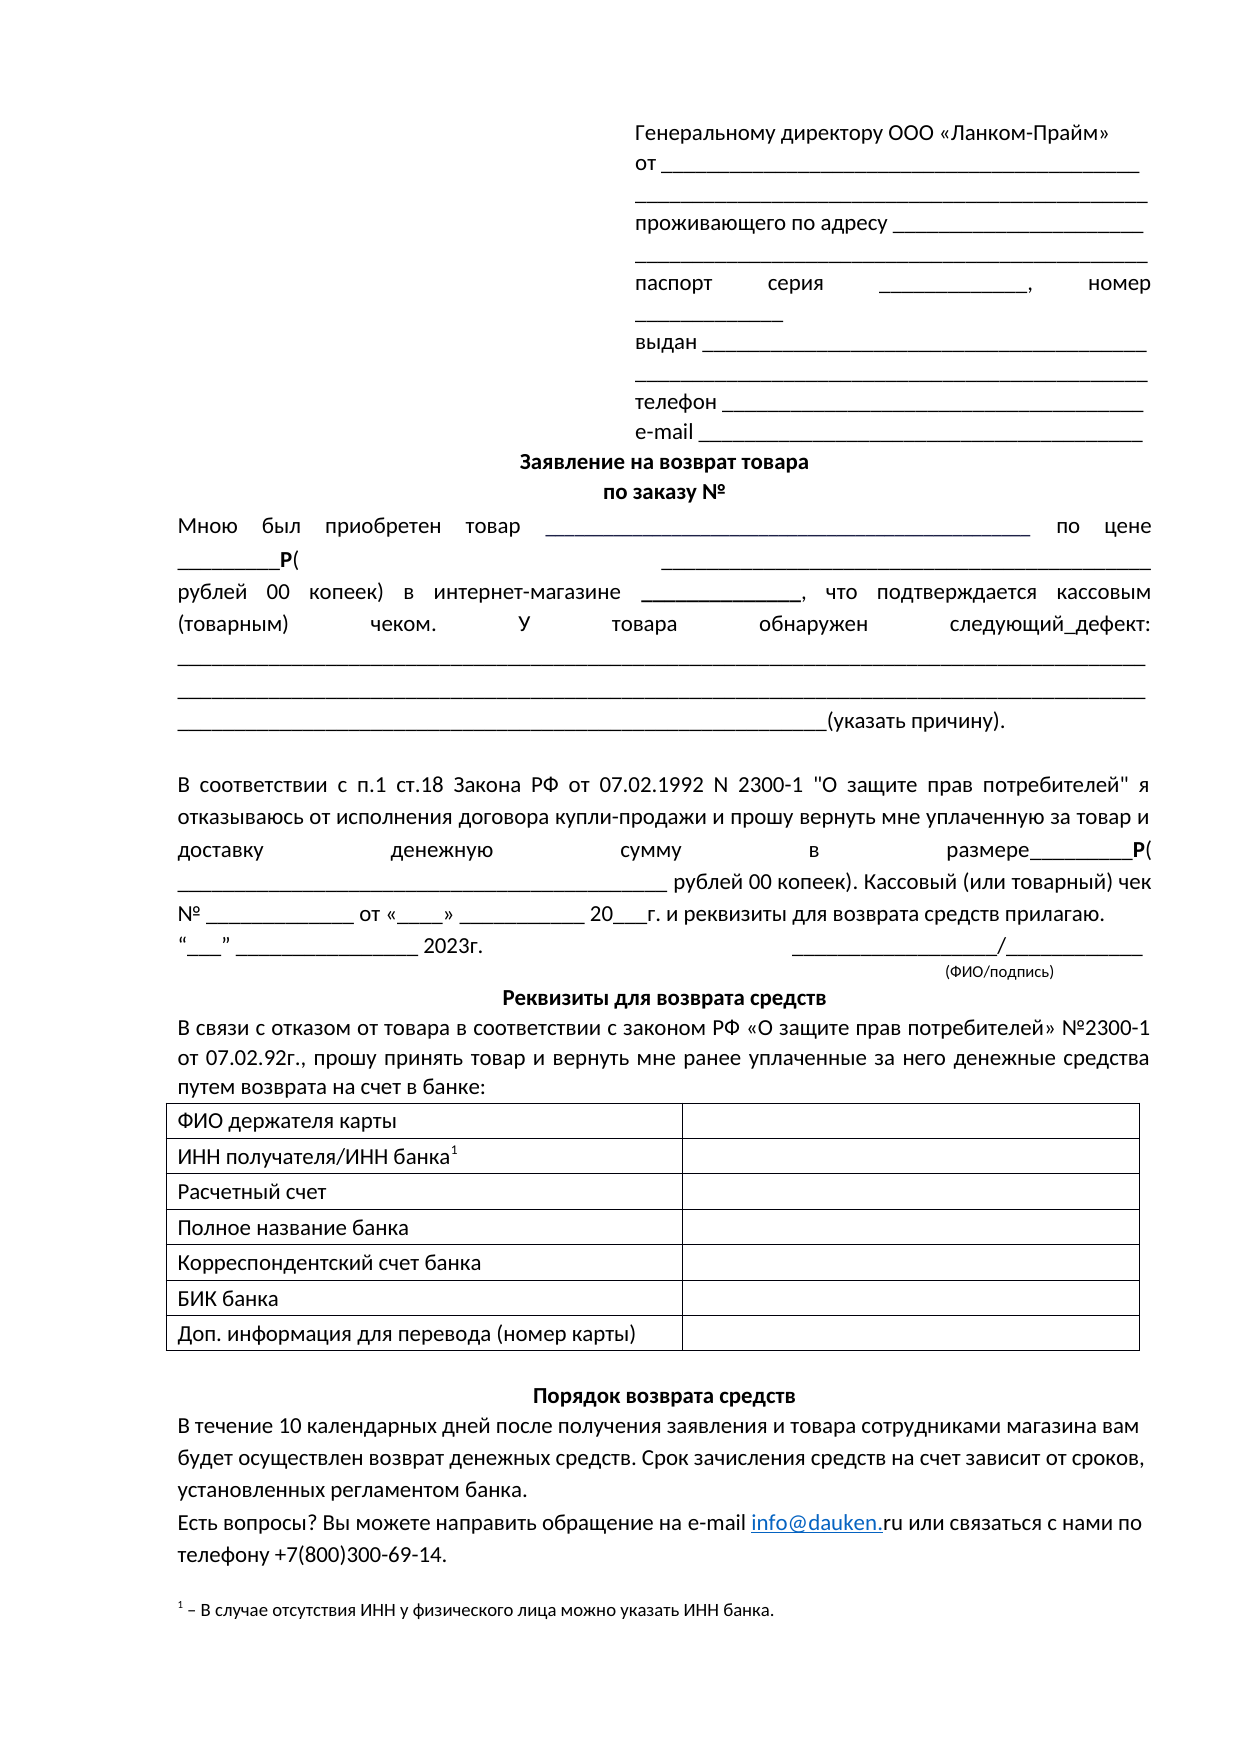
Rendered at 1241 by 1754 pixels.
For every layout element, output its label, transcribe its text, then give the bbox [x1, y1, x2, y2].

table_header [683, 1104, 1139, 1138]
text паспорт серия _____________, номер _____________ [635, 268, 1152, 326]
text В соответствии с п.1 ст.18 Закона РФ от 07.02.1992 N 2300-1 "О защите прав потребителей" я отказываюсь от исполнения договора купли-продажи и прошу вернуть мне уплаченную за товар и доставку денежную сумму в размере_________Р( ___________________________________________ рублей 00 копеек). Кассовый (или товарный) чек № _____________ от «____» ___________ 20___г. и реквизиты для возврата средств прилагаю. [177, 770, 1152, 927]
table_cell Расчетный счет [167, 1174, 682, 1209]
table_cell БИК банка [167, 1281, 682, 1315]
text 1 – В случае отсутствия ИНН у физического лица можно указать ИНН банка. [177, 1598, 1152, 1621]
table_header ФИО держателя карты [167, 1104, 682, 1138]
text телефон _____________________________________ [635, 387, 1152, 415]
text Реквизиты для возврата средств [177, 983, 1152, 1011]
text Генеральному директору ООО «Ланком-Прайм» [635, 118, 1152, 146]
table_cell ИНН получателя/ИНН банка1 [167, 1139, 682, 1173]
table_cell [683, 1174, 1139, 1209]
table_cell [683, 1316, 1139, 1350]
text e-mail _______________________________________ [635, 417, 1152, 445]
text _____________________________________________ [635, 238, 1152, 266]
text В связи с отказом от товара в соответствии с законом РФ «О защите прав потребителей» №2300-1 от 07.02.92г., прошу принять товар и вернуть мне ранее уплаченные за него денежные средства путем возврата на счет в банке: [177, 1013, 1152, 1101]
table_cell [683, 1245, 1139, 1279]
text “___” ________________ 2023г. __________________/____________ [177, 931, 1152, 959]
text от __________________________________________ [635, 148, 1152, 176]
text Есть вопросы? Вы можете направить обращение на e-mail info@dauken.ru или связаться с нами по телефону +7(800)300-69-14. [177, 1508, 1152, 1568]
text Порядок возврата средств [177, 1381, 1152, 1409]
text проживающего по адресу ______________________ [635, 208, 1152, 236]
table_cell Корреспондентский счет банка [167, 1245, 682, 1279]
text _____________________________________________ [635, 357, 1152, 385]
text Заявление на возврат товара [177, 447, 1152, 475]
table_cell [683, 1139, 1139, 1173]
table_cell [683, 1210, 1139, 1244]
text Мною был приобретен товар __________________________________________________ по цене _________Р( ___________________________________________ рублей 00 копеек) в интернет-магазине ______________, что подтверждается кассовым (товарным) чеком. У товара обнаружен следующий_дефект: _____________________________________________________________________________________ ______________________________________________________________________________________________________________________________________________(указать причину). [177, 507, 1152, 734]
text по заказу № [177, 477, 1152, 505]
text выдан _______________________________________ [635, 327, 1152, 355]
text В течение 10 календарных дней после получения заявления и товара сотрудниками магазина вам будет осуществлен возврат денежных средств. Срок зачисления средств на счет зависит от сроков, установленных регламентом банка. [177, 1411, 1152, 1503]
text (ФИО/подпись) [945, 961, 1152, 981]
table_cell Полное название банка [167, 1210, 682, 1244]
text _____________________________________________ [635, 178, 1152, 206]
table_cell Доп. информация для перевода (номер карты) [167, 1316, 682, 1350]
table_cell [683, 1281, 1139, 1315]
